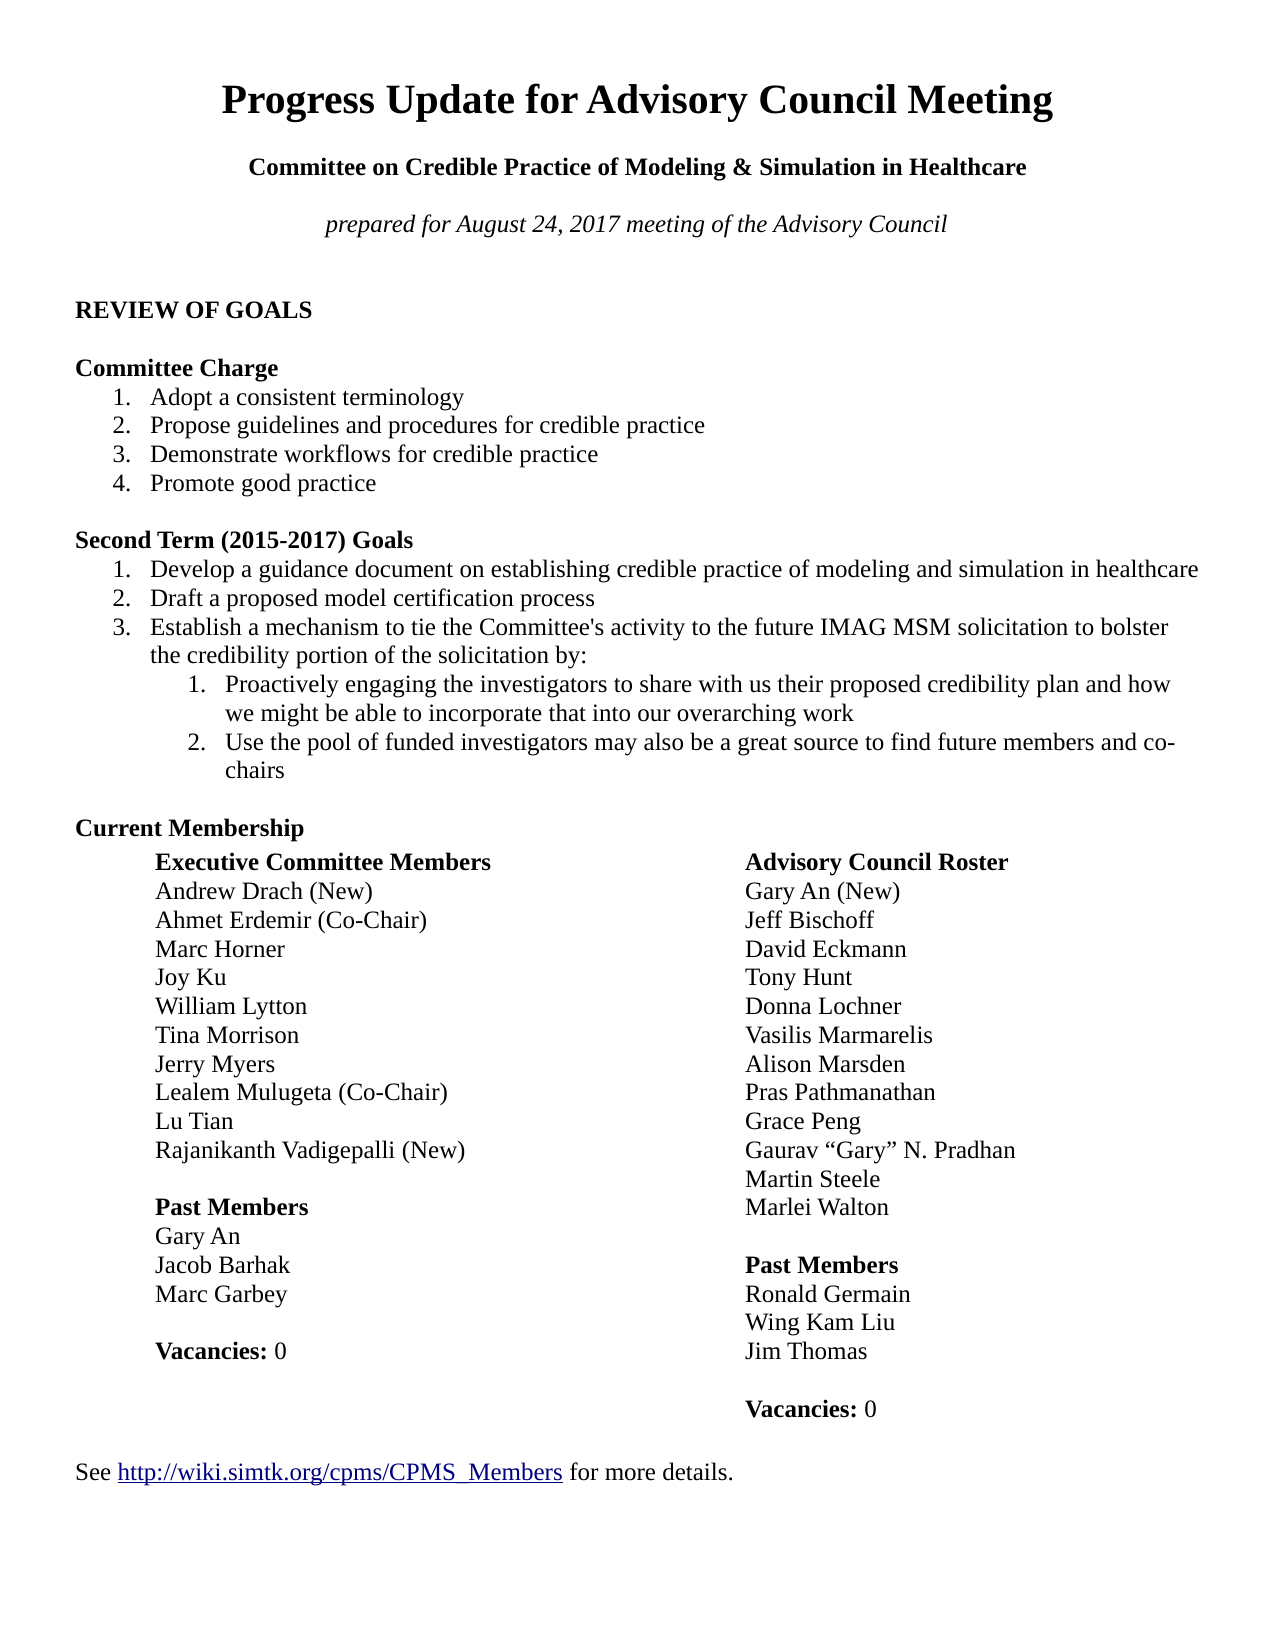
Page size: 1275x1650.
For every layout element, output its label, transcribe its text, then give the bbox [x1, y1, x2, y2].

list Use the pool of funded investigators may also be a great source to find future members and co-chairs [187, 727, 1200, 784]
list Establish a mechanism to tie the Committee's activity to the future IMAG MSM solicitation to bolster the credibility portion of the solicitation by: [112, 612, 1200, 669]
text Committee Charge [75, 353, 1200, 382]
list Demonstrate workflows for credible practice [112, 439, 1200, 468]
text See http://wiki.simtk.org/cpms/CPMS_Members for more details. [75, 1457, 1200, 1486]
list Proactively engaging the investigators to share with us their proposed credibility plan and how we might be able to incorporate that into our overarching work [187, 669, 1200, 727]
list Propose guidelines and procedures for credible practice [112, 410, 1200, 439]
table_header Executive Committee Members Andrew Drach (New) Ahmet Erdemir (Co-Chair) Marc Horner Joy Ku William Lytton Tina Morrison Jerry Myers Lealem Mulugeta (Co-Chair) Lu Tian Rajanikanth Vadigepalli (New) Past Members Gary An Jacob Barhak Marc Garbey Vacancies: 0 [75, 842, 665, 1428]
text Committee on Credible Practice of Modeling & Simulation in Healthcare [75, 152, 1200, 180]
table_header Advisory Council Roster Gary An (New) Jeff Bischoff David Eckmann Tony Hunt Donna Lochner Vasilis Marmarelis Alison Marsden Pras Pathmanathan Grace Peng Gaurav “Gary” N. Pradhan Martin Steele Marlei Walton Past Members Ronald Germain Wing Kam Liu Jim Thomas Vacancies: 0 [665, 842, 1200, 1428]
list Promote good practice [112, 468, 1200, 497]
list Adopt a consistent terminology [112, 382, 1200, 410]
text Current Membership [75, 813, 1200, 842]
list Draft a proposed model certification process [112, 583, 1200, 612]
text Second Term (2015-2017) Goals [75, 525, 1200, 554]
text prepared for August 24, 2017 meeting of the Advisory Council [75, 209, 1200, 238]
text REVIEW OF GOALS [75, 295, 1200, 324]
text Progress Update for Advisory Council Meeting [75, 75, 1200, 123]
list Develop a guidance document on establishing credible practice of modeling and simulation in healthcare [112, 554, 1200, 583]
